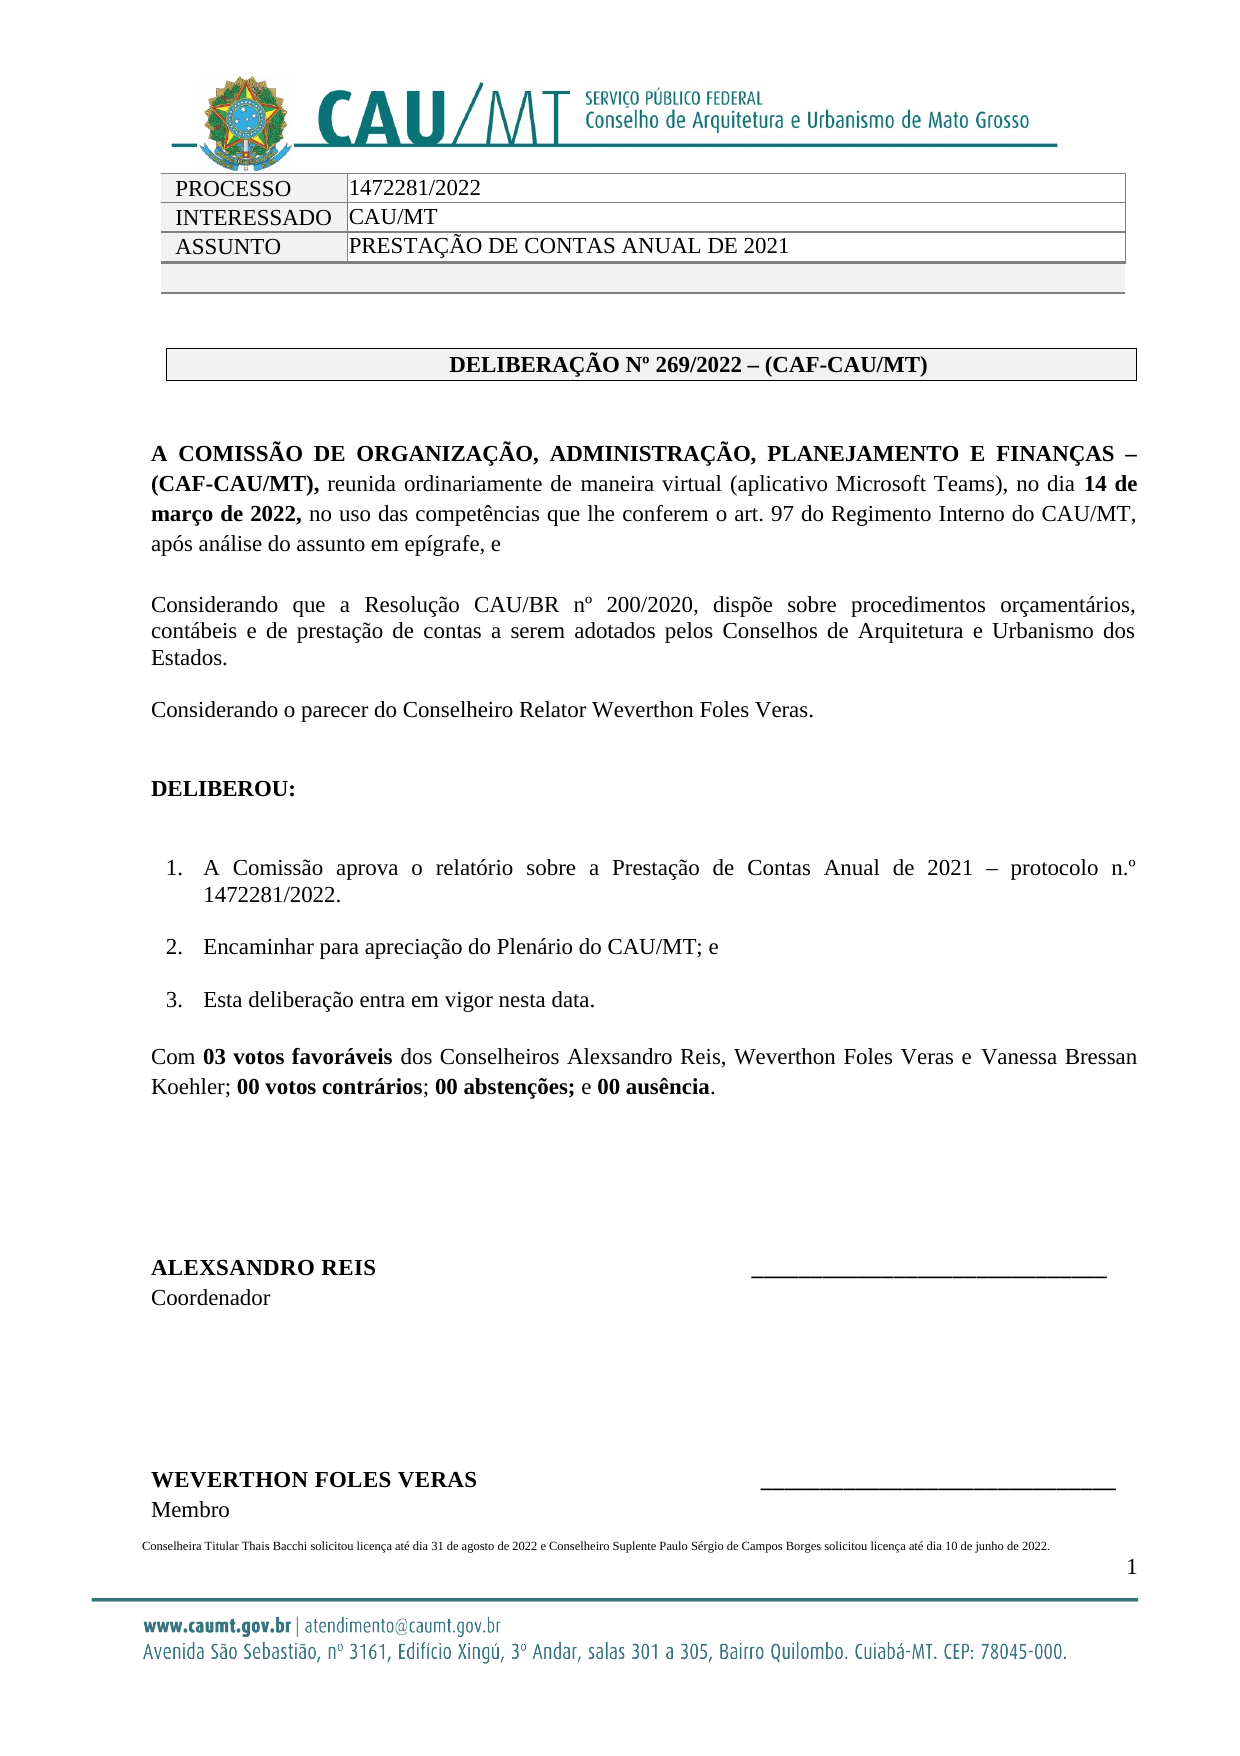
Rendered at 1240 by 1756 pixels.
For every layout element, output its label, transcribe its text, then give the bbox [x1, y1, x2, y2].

text DELIBEROU: [151, 775, 1137, 802]
list Encaminhar para apreciação do Plenário do CAU/MT; e [166, 933, 1137, 960]
text DELIBERAÇÃO Nº 269/2022 – (CAF-CAU/MT) [167, 349, 1136, 380]
text Considerando que a Resolução CAU/BR nº 200/2020, dispõe sobre procedimentos orçamentários, contábeis e de prestação de contas a serem adotados pelos Conselhos de Arquitetura e Urbanismo dos Estados. [151, 591, 1137, 670]
text Membro [151, 1496, 1137, 1522]
list Esta deliberação entra em vigor nesta data. [166, 986, 1137, 1012]
text WEVERTHON FOLES VERAS ______________________________ [151, 1466, 1137, 1492]
text Coordenador [151, 1284, 1137, 1311]
text alexsandro REIS ______________________________ [151, 1254, 1137, 1281]
list A Comissão aprova o relatório sobre a Prestação de Contas Anual de 2021 – protocolo n.º 1472281/2022. [166, 854, 1137, 907]
text Com 03 votos favoráveis dos Conselheiros Alexsandro Reis, Weverthon Foles Veras e Vanessa Bressan Koehler; 00 votos contrários; 00 abstenções; e 00 ausência. [151, 1043, 1137, 1099]
text A COMISSÃO DE ORGANIZAÇÃO, ADMINISTRAÇÃO, PLANEJAMENTO E FINANÇAS – (CAF-CAU/MT), reunida ordinariamente de maneira virtual (aplicativo Microsoft Teams), no dia 14 de março de 2022, no uso das competências que lhe conferem o art. 97 do Regimento Interno do CAU/MT, após análise do assunto em epígrafe, e [151, 440, 1137, 557]
text Considerando o parecer do Conselheiro Relator Weverthon Foles Veras. [151, 696, 1137, 723]
